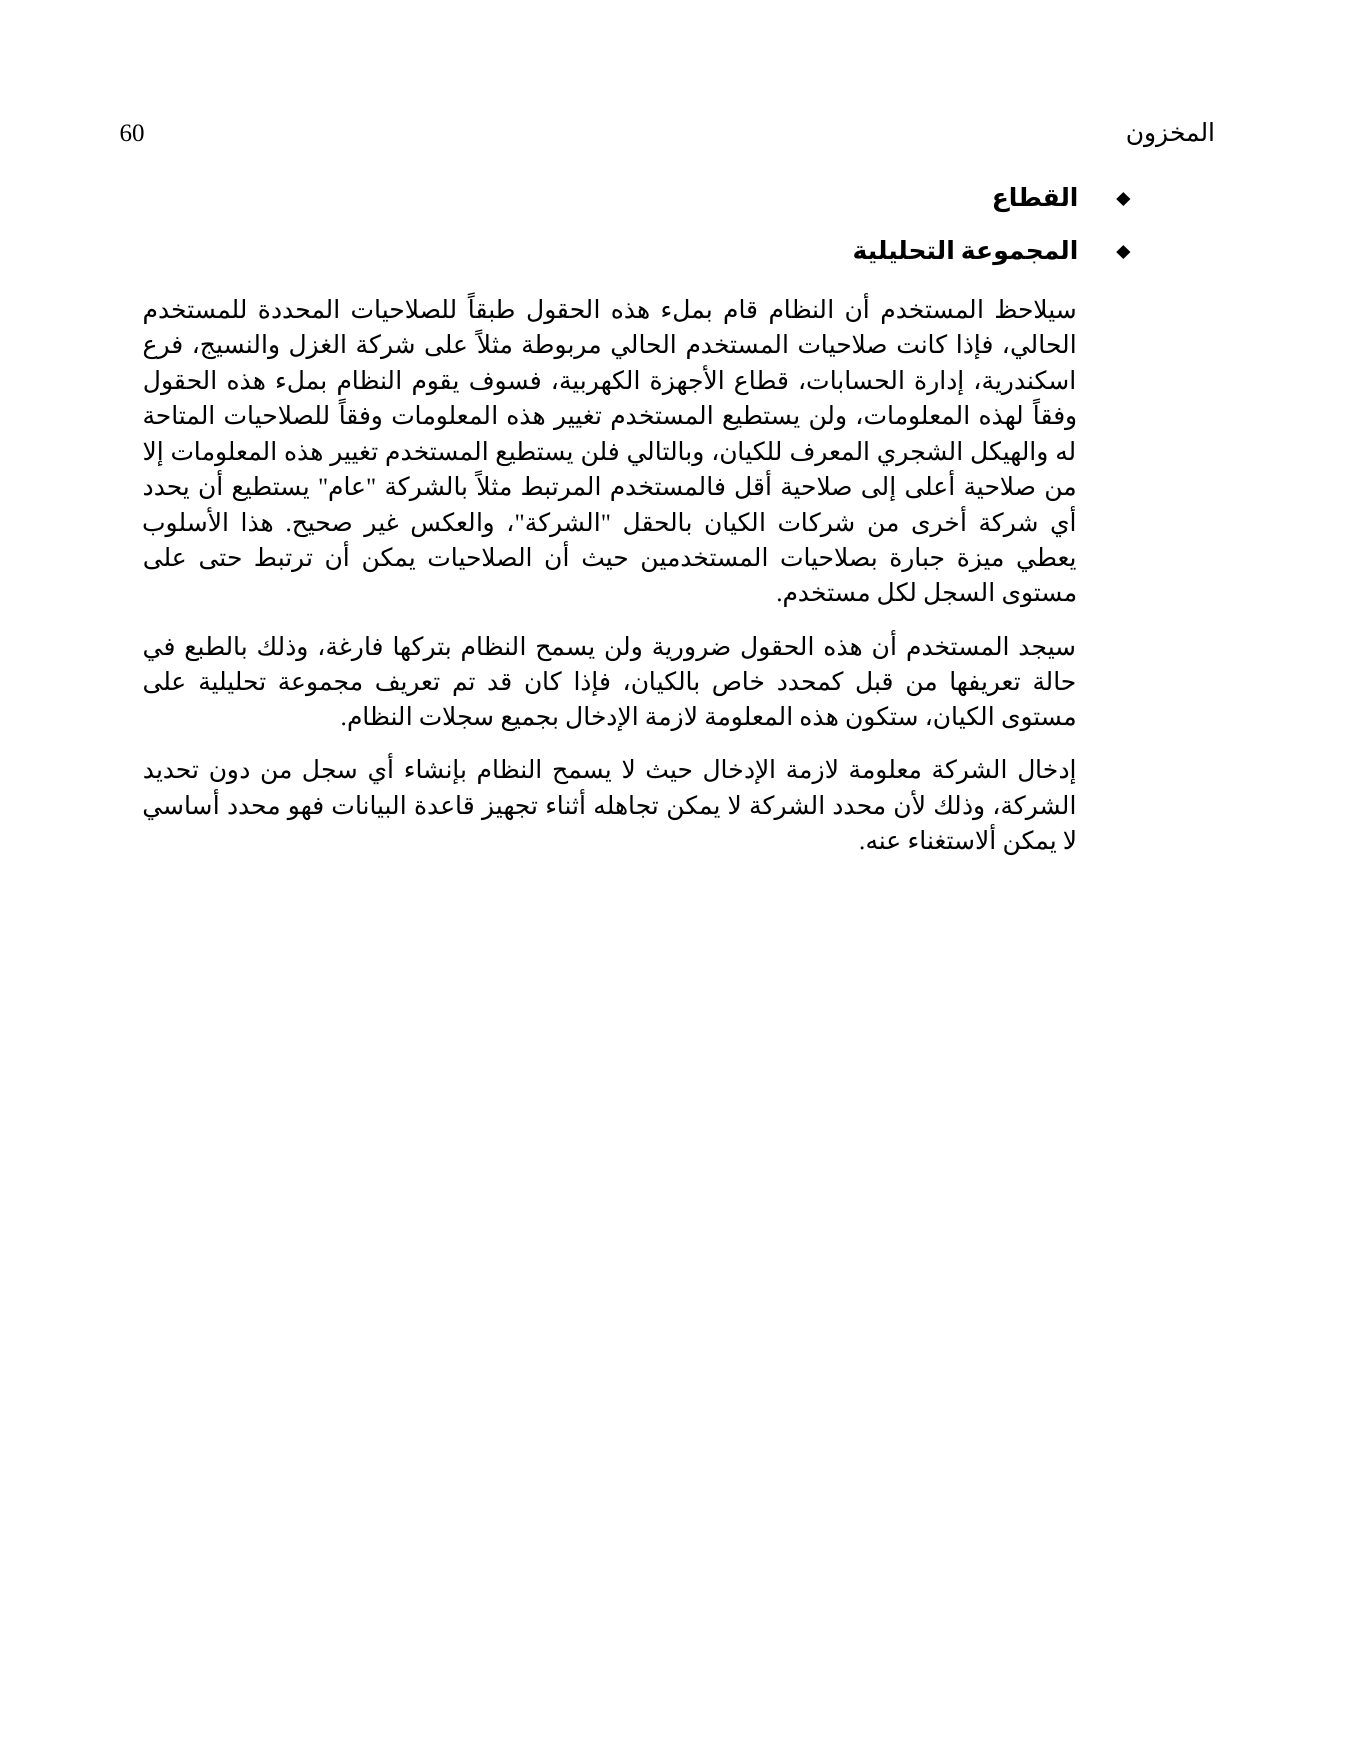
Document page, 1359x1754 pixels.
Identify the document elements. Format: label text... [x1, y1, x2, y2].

text سيلاحظ المستخدم أن النظام قام بملء هذه الحقول طبقاً للصلاحيات المحددة للمستخدم الحالي، فإذا كانت صلاحيات المستخدم الحالي مربوطة مثلاً على شركة الغزل والنسيج، فرع اسكندرية، إدارة الحسابات، قطاع الأجهزة الكهربية، فسوف يقوم النظام بملء هذه الحقول وفقاً لهذه المعلومات، ولن يستطيع المستخدم تغيير هذه المعلومات وفقاً للصلاحيات المتاحة له والهيكل الشجري المعرف للكيان، وبالتالي فلن يستطيع المستخدم تغيير هذه المعلومات إلا من صلاحية أعلى إلى صلاحية أقل فالمستخدم المرتبط مثلاً بالشركة "عام" يستطيع أن يحدد أي شركة أخرى من شركات الكيان بالحقل "الشركة"، والعكس غير صحيح. هذا الأسلوب يعطي ميزة جبارة بصلاحيات المستخدمين حيث أن الصلاحيات يمكن أن ترتبط حتى على مستوى السجل لكل مستخدم. [142, 288, 1077, 607]
text سيجد المستخدم أن هذه الحقول ضرورية ولن يسمح النظام بتركها فارغة، وذلك بالطبع في حالة تعريفها من قبل كمحدد خاص بالكيان، فإذا كان قد تم تعريف مجموعة تحليلية على مستوى الكيان، ستكون هذه المعلومة لازمة الإدخال بجميع سجلات النظام. [142, 625, 1077, 731]
text إدخال الشركة معلومة لازمة الإدخال حيث لا يسمح النظام بإنشاء أي سجل من دون تحديد الشركة، وذلك لأن محدد الشركة لا يمكن تجاهله أثناء تجهيز قاعدة البيانات فهو محدد أساسي لا يمكن ألاستغناء عنه. [142, 749, 1077, 855]
list المجموعة التحليلية [177, 229, 1116, 265]
list القطاع [177, 176, 1116, 212]
